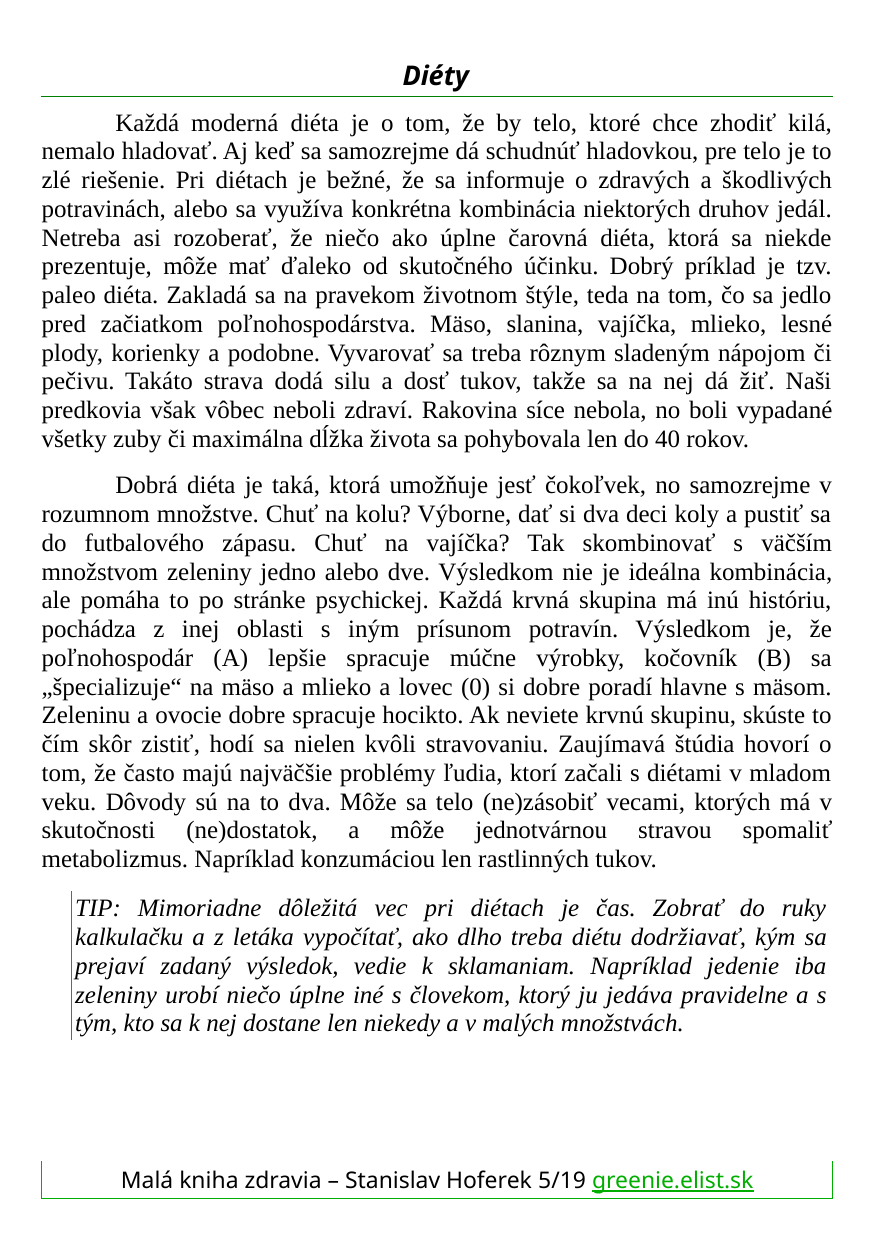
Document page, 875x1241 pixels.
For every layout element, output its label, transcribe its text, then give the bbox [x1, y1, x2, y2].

subtitle Diéty [41, 53, 833, 96]
text Dobrá diéta je taká, ktorá umožňuje jesť čokoľvek, no samozrejme v rozumnom množstve. Chuť na kolu? Výborne, dať si dva deci koly a pustiť sa do futbalového zápasu. Chuť na vajíčka? Tak skombinovať s väčším množstvom zeleniny jedno alebo dve. Výsledkom nie je ideálna kombinácia, ale pomáha to po stránke psychickej. Každá krvná skupina má inú históriu, pochádza z inej oblasti s iným prísunom potravín. Výsledkom je, že poľnohospodár (A) lepšie spracuje múčne výrobky, kočovník (B) sa „špecializuje“ na mäso a mlieko a lovec (0) si dobre poradí hlavne s mäsom. Zeleninu a ovocie dobre spracuje hocikto. Ak neviete krvnú skupinu, skúste to čím skôr zistiť, hodí sa nielen kvôli stravovaniu. Zaujímavá štúdia hovorí o tom, že často majú najväčšie problémy ľudia, ktorí začali s diétami v mladom veku. Dôvody sú na to dva. Môže sa telo (ne)zásobiť vecami, ktorých má v skutočnosti (ne)dostatok, a môže jednotvárnou stravou spomaliť metabolizmus. Napríklad konzumáciou len rastlinných tukov. [41, 470, 833, 873]
text Každá moderná diéta je o tom, že by telo, ktoré chce zhodiť kilá, nemalo hladovať. Aj keď sa samozrejme dá schudnúť hladovkou, pre telo je to zlé riešenie. Pri diétach je bežné, že sa informuje o zdravých a škodlivých potravinách, alebo sa využíva konkrétna kombinácia niektorých druhov jedál. Netreba asi rozoberať, že niečo ako úplne čarovná diéta, ktorá sa niekde prezentuje, môže mať ďaleko od skutočného účinku. Dobrý príklad je tzv. paleo diéta. Zakladá sa na pravekom životnom štýle, teda na tom, čo sa jedlo pred začiatkom poľnohospodárstva. Mäso, slanina, vajíčka, mlieko, lesné plody, korienky a podobne. Vyvarovať sa treba rôznym sladeným nápojom či pečivu. Takáto strava dodá silu a dosť tukov, takže sa na nej dá žiť. Naši predkovia však vôbec neboli zdraví. Rakovina síce nebola, no boli vypadané všetky zuby či maximálna dĺžka života sa pohybovala len do 40 rokov. [41, 108, 833, 453]
text TIP: Mimoriadne dôležitá vec pri diétach je čas. Zobrať do ruky kalkulačku a z letáka vypočítať, ako dlho treba diétu dodržiavať, kým sa prejaví zadaný výsledok, vedie k sklamaniam. Napríklad jedenie iba zeleniny urobí niečo úplne iné s človekom, ktorý ju jedáva pravidelne a s tým, kto sa k nej dostane len niekedy a v malých množstvách. [72, 891, 833, 1040]
